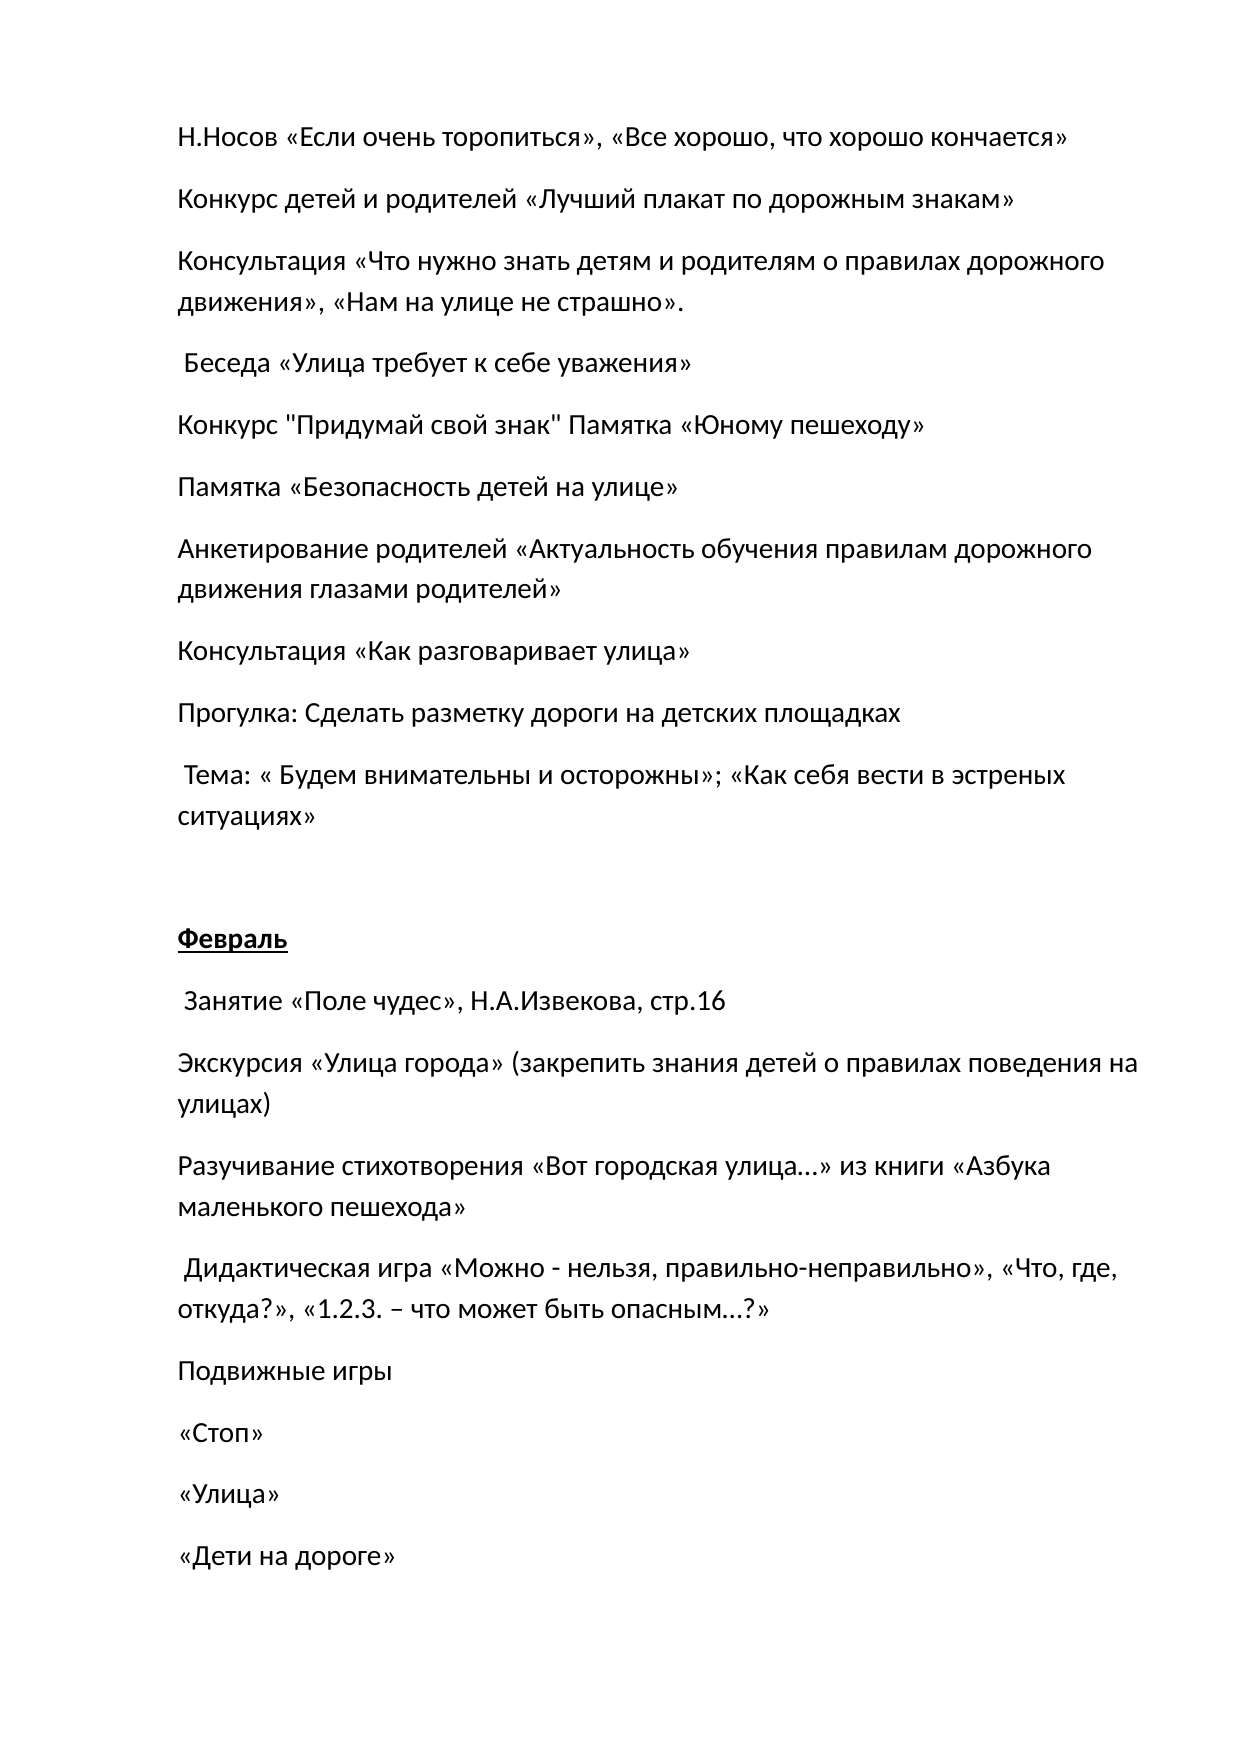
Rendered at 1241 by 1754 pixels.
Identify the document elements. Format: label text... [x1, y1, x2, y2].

text Конкурс детей и родителей «Лучший плакат по дорожным знакам» [177, 180, 1152, 216]
text Февраль [177, 920, 1152, 956]
text Разучивание стихотворения «Вот городская улица…» из книги «Азбука маленького пешехода» [177, 1147, 1152, 1223]
text Н.Носов «Если очень торопиться», «Все хорошо, что хорошо кончается» [177, 118, 1152, 154]
text «Стоп» [177, 1414, 1152, 1449]
text Беседа «Улица требует к себе уважения» [177, 344, 1152, 380]
text Подвижные игры [177, 1352, 1152, 1388]
text Экскурсия «Улица города» (закрепить знания детей о правилах поведения на улицах) [177, 1044, 1152, 1121]
text Прогулка: Сделать разметку дороги на детских площадках [177, 694, 1152, 730]
text Консультация «Что нужно знать детям и родителям о правилах дорожного движения», «Нам на улице не страшно». [177, 242, 1152, 318]
text Консультация «Как разговаривает улица» [177, 632, 1152, 668]
text «Улица» [177, 1476, 1152, 1511]
text Занятие «Поле чудес», Н.А.Извекова, стр.16 [177, 982, 1152, 1018]
text Дидактическая игра «Можно - нельзя, правильно-неправильно», «Что, где, откуда?», «1.2.3. – что может быть опасным…?» [177, 1249, 1152, 1326]
text Памятка «Безопасность детей на улице» [177, 468, 1152, 503]
text Конкурс "Придумай свой знак" Памятка «Юному пешеходу» [177, 406, 1152, 442]
text «Дети на дороге» [177, 1537, 1152, 1573]
text Тема: « Будем внимательны и осторожны»; «Как себя вести в эстреных ситуациях» [177, 756, 1152, 832]
text Анкетирование родителей «Актуальность обучения правилам дорожного движения глазами родителей» [177, 530, 1152, 606]
